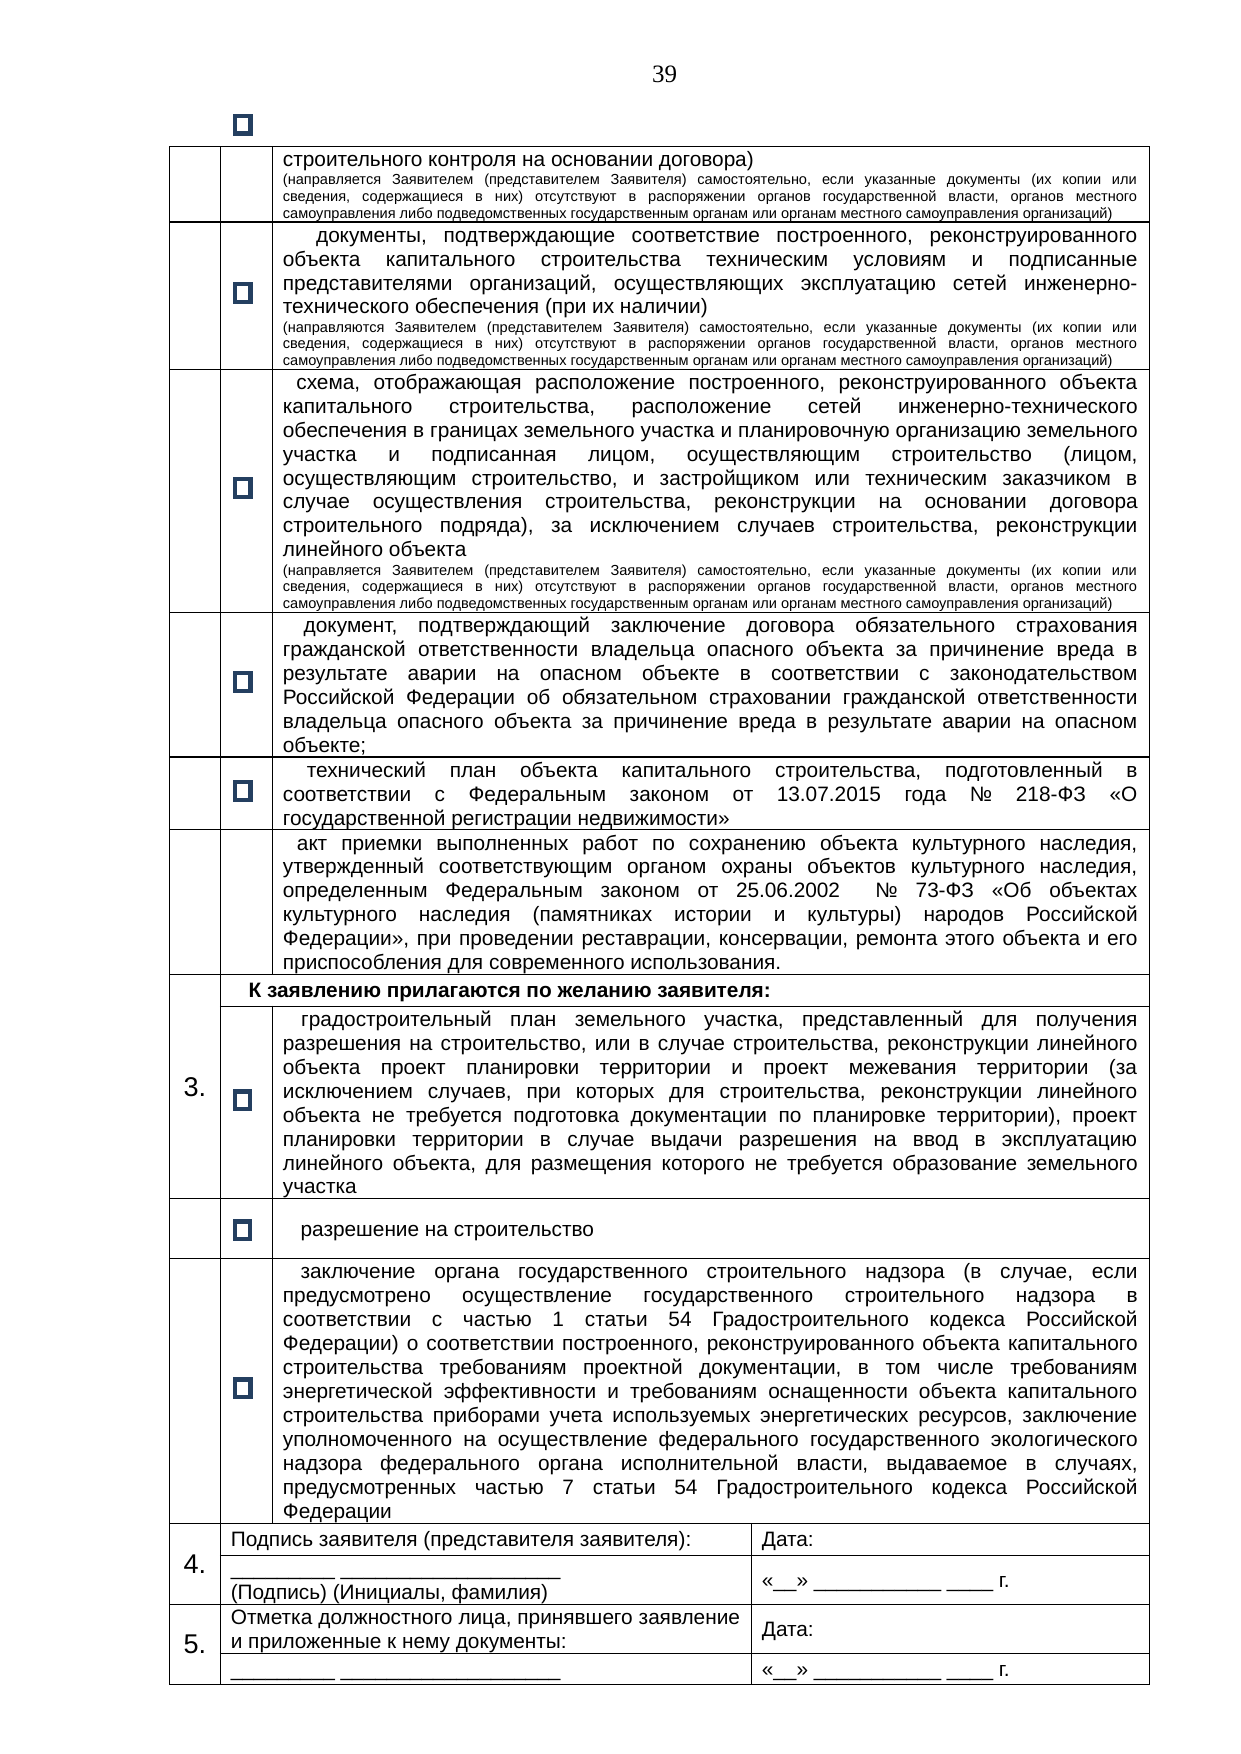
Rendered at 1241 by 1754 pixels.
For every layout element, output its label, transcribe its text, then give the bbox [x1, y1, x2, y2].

table_cell 3. [170, 975, 220, 1198]
table_cell 4. [170, 1524, 220, 1603]
table_cell «__» ___________ ____ г. [752, 1556, 1149, 1603]
table_cell [221, 223, 272, 368]
table_cell градостроительный план земельного участка, представленный для получения разрешения на строительство, или в случае строительства, реконструкции линейного объекта проект планировки территории и проект межевания территории (за исключением случаев, при которых для строительства, реконструкции линейного объекта не требуется подготовка документации по планировке территории), проект планировки территории в случае выдачи разрешения на ввод в эксплуатацию линейного объекта, для размещения которого не требуется образование земельного участка [273, 1007, 1149, 1198]
table_cell [221, 1007, 272, 1198]
table_cell [221, 1259, 272, 1523]
table_cell [221, 1199, 272, 1258]
table_cell документ, подтверждающий заключение договора обязательного страхования гражданской ответственности владельца опасного объекта за причинение вреда в результате аварии на опасном объекте в соответствии с законодательством Российской Федерации об обязательном страховании гражданской ответственности владельца опасного объекта за причинение вреда в результате аварии на опасном объекте; [273, 613, 1149, 756]
table_cell [170, 1199, 220, 1258]
table_cell [221, 758, 272, 829]
table_cell акт приемки выполненных работ по сохранению объекта культурного наследия, утвержденный соответствующим органом охраны объектов культурного наследия, определенным Федеральным законом от 25.06.2002 № 73-ФЗ «Об объектах культурного наследия (памятниках истории и культуры) народов Российской Федерации», при проведении реставрации, консервации, ремонта этого объекта и его приспособления для современного использования. [273, 830, 1149, 974]
table_cell [221, 613, 272, 756]
table_cell Дата: [752, 1605, 1149, 1652]
table_cell [170, 830, 220, 974]
table_cell [170, 758, 220, 829]
table_cell К заявлению прилагаются по желанию заявителя: [221, 975, 1149, 1006]
table_cell [170, 1259, 220, 1523]
table_cell документы, подтверждающие соответствие построенного, реконструированного объекта капитального строительства техническим условиям и подписанные представителями организаций, осуществляющих эксплуатацию сетей инженерно-технического обеспечения (при их наличии) (направляются Заявителем (представителем Заявителя) самостоятельно, если указанные документы (их копии или сведения, содержащиеся в них) отсутствуют в распоряжении органов государственной власти, органов местного самоуправления либо подведомственных государственным органам или органам местного самоуправления организаций) [273, 223, 1149, 368]
table_cell [170, 613, 220, 756]
table_cell строительного контроля на основании договора) (направляется Заявителем (представителем Заявителя) самостоятельно, если указанные документы (их копии или сведения, содержащиеся в них) отсутствуют в распоряжении органов государственной власти, органов местного самоуправления либо подведомственных государственным органам или органам местного самоуправления организаций) [273, 147, 1149, 221]
table_cell технический план объекта капитального строительства, подготовленный в соответствии с Федеральным законом от 13.07.2015 года № 218-ФЗ «О государственной регистрации недвижимости» [273, 758, 1149, 829]
table_cell 5. [170, 1605, 220, 1684]
table_cell разрешение на строительство [273, 1199, 1149, 1258]
table_cell [170, 223, 220, 368]
table_cell [221, 147, 272, 221]
table_cell [221, 370, 272, 612]
table_cell [170, 370, 220, 612]
table_cell [221, 830, 272, 974]
table_cell схема, отображающая расположение построенного, реконструированного объекта капитального строительства, расположение сетей инженерно-технического обеспечения в границах земельного участка и планировочную организацию земельного участка и подписанная лицом, осуществляющим строительство (лицом, осуществляющим строительство, и застройщиком или техническим заказчиком в случае осуществления строительства, реконструкции на основании договора строительного подряда), за исключением случаев строительства, реконструкции линейного объекта (направляется Заявителем (представителем Заявителя) самостоятельно, если указанные документы (их копии или сведения, содержащиеся в них) отсутствуют в распоряжении органов государственной власти, органов местного самоуправления либо подведомственных государственным органам или органам местного самоуправления организаций) [273, 370, 1149, 612]
table_cell [170, 147, 220, 221]
table_cell Дата: [752, 1524, 1149, 1554]
table_cell Подпись заявителя (представителя заявителя): [221, 1524, 751, 1554]
table_cell заключение органа государственного строительного надзора (в случае, если предусмотрено осуществление государственного строительного надзора в соответствии с частью 1 статьи 54 Градостроительного кодекса Российской Федерации) о соответствии построенного, реконструированного объекта капитального строительства требованиям проектной документации, в том числе требованиям энергетической эффективности и требованиям оснащенности объекта капитального строительства приборами учета используемых энергетических ресурсов, заключение уполномоченного на осуществление федерального государственного экологического надзора федерального органа исполнительной власти, выдаваемое в случаях, предусмотренных частью 7 статьи 54 Градостроительного кодекса Российской Федерации [273, 1259, 1149, 1523]
table_cell _________ ___________________ (Подпись) (Инициалы, фамилия) [221, 1654, 751, 1684]
table_cell «__» ___________ ____ г. [752, 1654, 1149, 1684]
